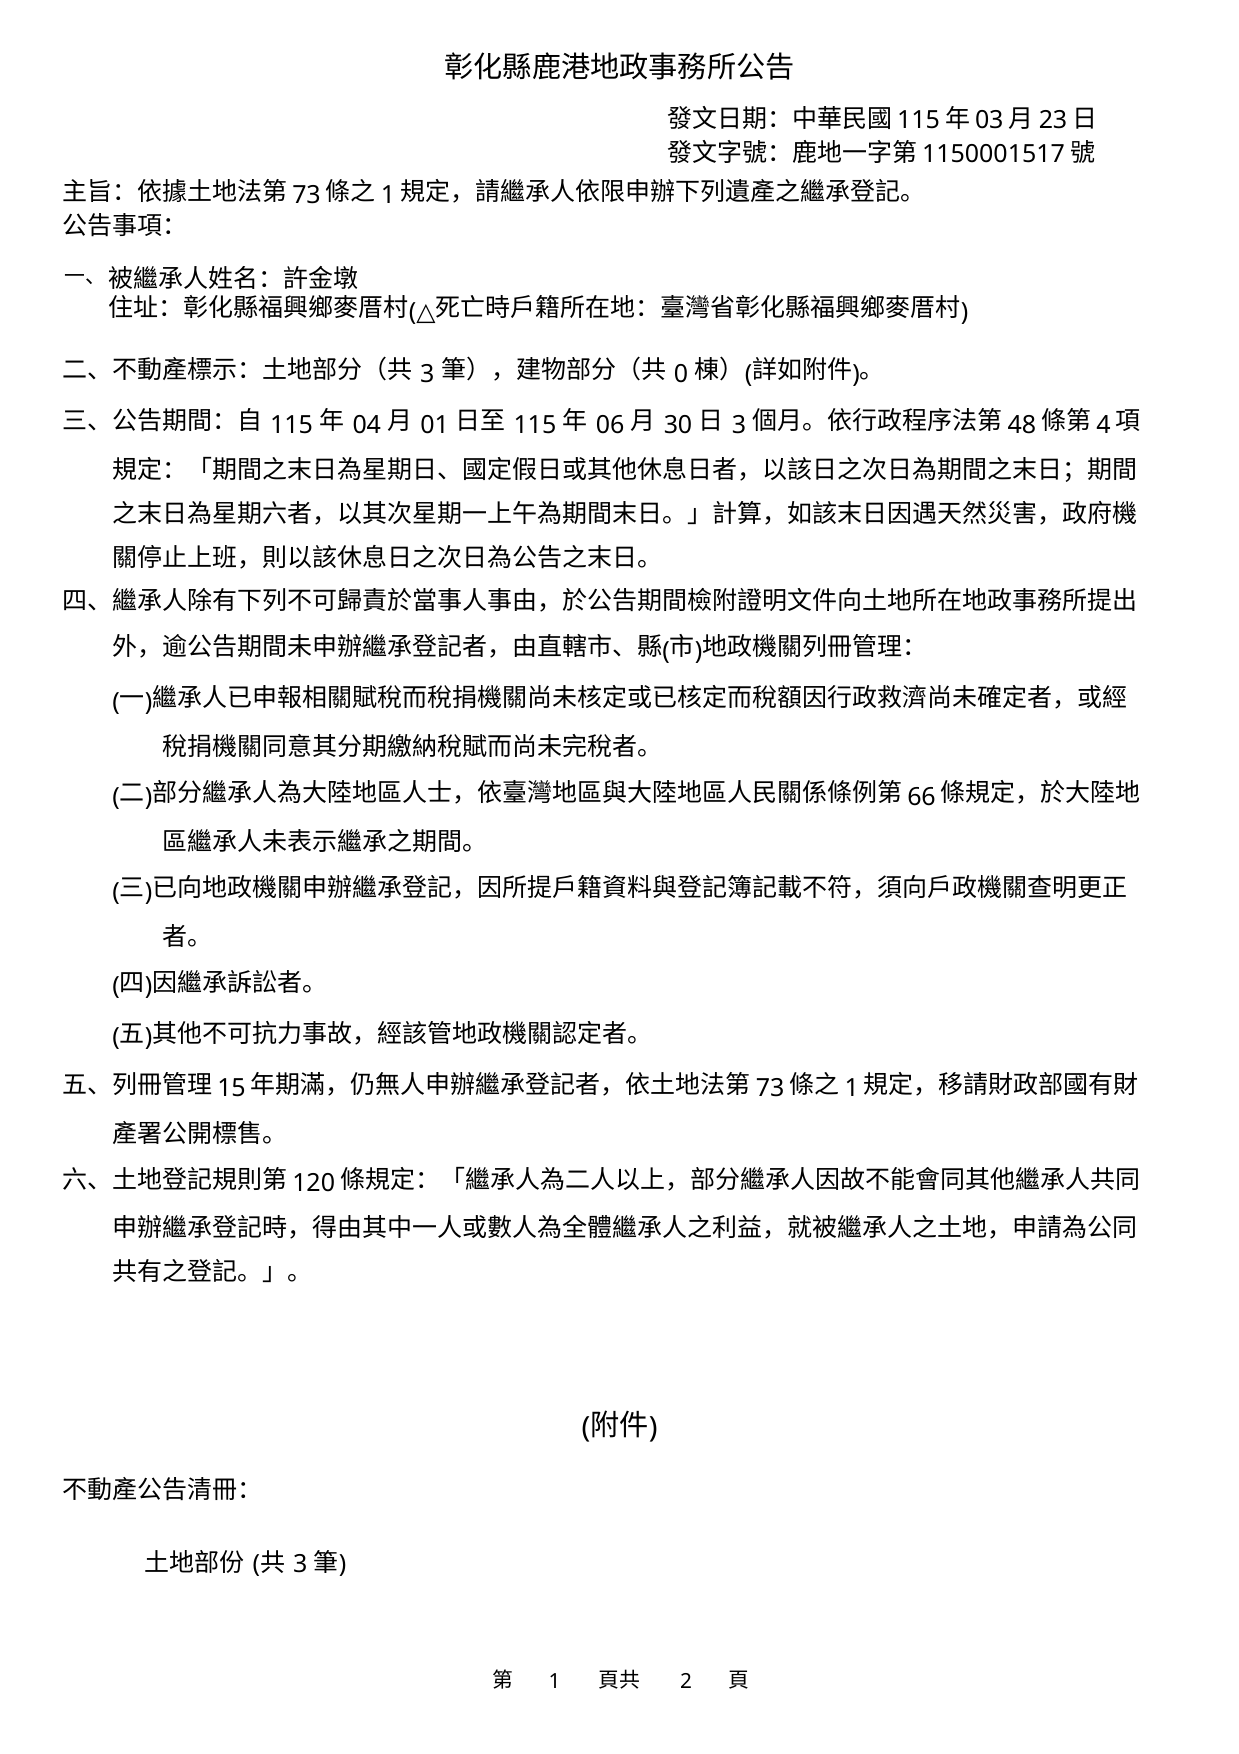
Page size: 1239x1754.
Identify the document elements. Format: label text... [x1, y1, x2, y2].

table_cell [1177, 1456, 1239, 1528]
table_cell [585, 1355, 653, 1395]
table_header [653, 0, 667, 41]
table_cell 主旨：依據土地法第73條之1規定，請繼承人依限申辦下列遺產之繼承登記。 公告事項： [62, 177, 1177, 264]
table_cell 第 [483, 1660, 523, 1701]
table_cell [0, 1600, 62, 1660]
table_header [523, 0, 585, 41]
table_cell 一、 [62, 264, 109, 315]
table_header [585, 0, 653, 41]
table_cell [62, 1600, 109, 1660]
table_cell [62, 95, 109, 177]
table_cell [483, 1355, 523, 1395]
table_header [667, 0, 718, 41]
table_header [62, 0, 109, 41]
table_cell [0, 1456, 62, 1528]
table_cell 發文日期：中華民國115年03月23日 發文字號：鹿地一字第1150001517號 [667, 95, 1177, 177]
table_cell [0, 1355, 62, 1395]
table_cell [667, 1600, 718, 1660]
table_cell [483, 95, 523, 177]
table_cell [523, 95, 585, 177]
table_cell 2 [653, 1660, 718, 1701]
table_cell (附件) [62, 1395, 1177, 1456]
table_cell [1177, 1660, 1239, 1701]
table_cell [759, 1660, 1177, 1701]
table_cell [109, 1355, 482, 1395]
table_cell [1177, 1355, 1239, 1395]
table_cell [585, 1600, 653, 1660]
table_cell [759, 1600, 1177, 1660]
table_cell 彰化縣鹿港地政事務所公告 [62, 41, 1177, 94]
table_cell 1 [523, 1660, 585, 1701]
table_cell [62, 1355, 109, 1395]
table_cell [0, 264, 62, 315]
table_cell 頁共 [585, 1660, 653, 1701]
table_cell [0, 41, 62, 94]
table_cell [1177, 264, 1239, 315]
table_cell 被繼承人姓名：許金墩 住址：彰化縣福興鄉麥厝村(△死亡時戶籍所在地：臺灣省彰化縣福興鄉麥厝村) [109, 264, 1177, 356]
table_cell 不動產公告清冊： [62, 1456, 1177, 1528]
table_header [483, 0, 523, 41]
table_cell [109, 1600, 482, 1660]
table_cell [1177, 95, 1239, 177]
table_header [759, 0, 1177, 41]
table_header [718, 0, 759, 41]
table_cell [109, 95, 482, 177]
table_cell [1177, 41, 1239, 94]
table_cell [585, 95, 653, 177]
table_cell 二、不動產標示：土地部分（共 3 筆），建物部分（共 0 棟）(詳如附件)。 三、公告期間：自 115 年 04 月 01 日至 115 年 06 月 30 日 3 個月。依行政程序法第48條第4項 規定：「期間之末日為星期日、國定假日或其他休息日者，以該日之次日為期間之末日；期間 之末日為星期六者，以其次星期一上午為期間末日。」計算，如該末日因遇天然災害，政府機 關停止上班，則以該休息日之次日為公告之末日。 四、繼承人除有下列不可歸責於當事人事由，於公告期間檢附證明文件向土地所在地政事務所提出 外，逾公告期間未申辦繼承登記者，由直轄市、縣(市)地政機關列冊管理： (一)繼承人已申報相關賦稅而稅捐機關尚未核定或已核定而稅額因行政救濟尚未確定者，或經 稅捐機關同意其分期繳納稅賦而尚未完稅者。 (二)部分繼承人為大陸地區人士，依臺灣地區與大陸地區人民關係條例第66條規定，於大陸地 區繼承人未表示繼承之期間。 (三)已向地政機關申辦繼承登記，因所提戶籍資料與登記簿記載不符，須向戶政機關查明更正 者。 (四)因繼承訴訟者。 (五)其他不可抗力事故，經該管地政機關認定者。 五、列冊管理15年期滿，仍無人申辦繼承登記者，依土地法第73條之1規定，移請財政部國有財 產署公開標售。 六、土地登記規則第120條規定：「繼承人為二人以上，部分繼承人因故不能會同其他繼承人共同 申辦繼承登記時，得由其中一人或數人為全體繼承人之利益，就被繼承人之土地，申請為公同 共有之登記。」。 [62, 356, 1177, 1354]
table_cell [523, 1600, 585, 1660]
table_cell [667, 1355, 718, 1395]
table_cell [759, 1355, 1177, 1395]
table_cell [653, 1355, 667, 1395]
table_cell [1177, 356, 1239, 1354]
table_cell [0, 1529, 62, 1600]
table_cell [1177, 177, 1239, 264]
table_cell [0, 1395, 62, 1456]
table_cell 頁 [718, 1660, 759, 1701]
table_cell [0, 177, 62, 264]
table_header [0, 0, 62, 41]
table_cell [62, 1660, 109, 1701]
table_header [109, 0, 482, 41]
table_cell [62, 315, 109, 356]
table_cell [0, 315, 62, 356]
table_cell [523, 1355, 585, 1395]
table_cell [483, 1600, 523, 1660]
table_header [1177, 0, 1239, 41]
table_cell [0, 1660, 62, 1701]
table_cell [0, 356, 62, 1354]
table_cell [718, 1355, 759, 1395]
table_cell [1177, 1600, 1239, 1660]
table_cell 土地部份 (共 3 筆) [62, 1529, 1177, 1600]
table_cell [653, 1600, 667, 1660]
table_cell [0, 95, 62, 177]
table_cell [1177, 1395, 1239, 1456]
table_cell [653, 95, 667, 177]
table_cell [109, 1660, 482, 1701]
table_cell [718, 1600, 759, 1660]
table_cell [1177, 315, 1239, 356]
table_cell [1177, 1529, 1239, 1600]
